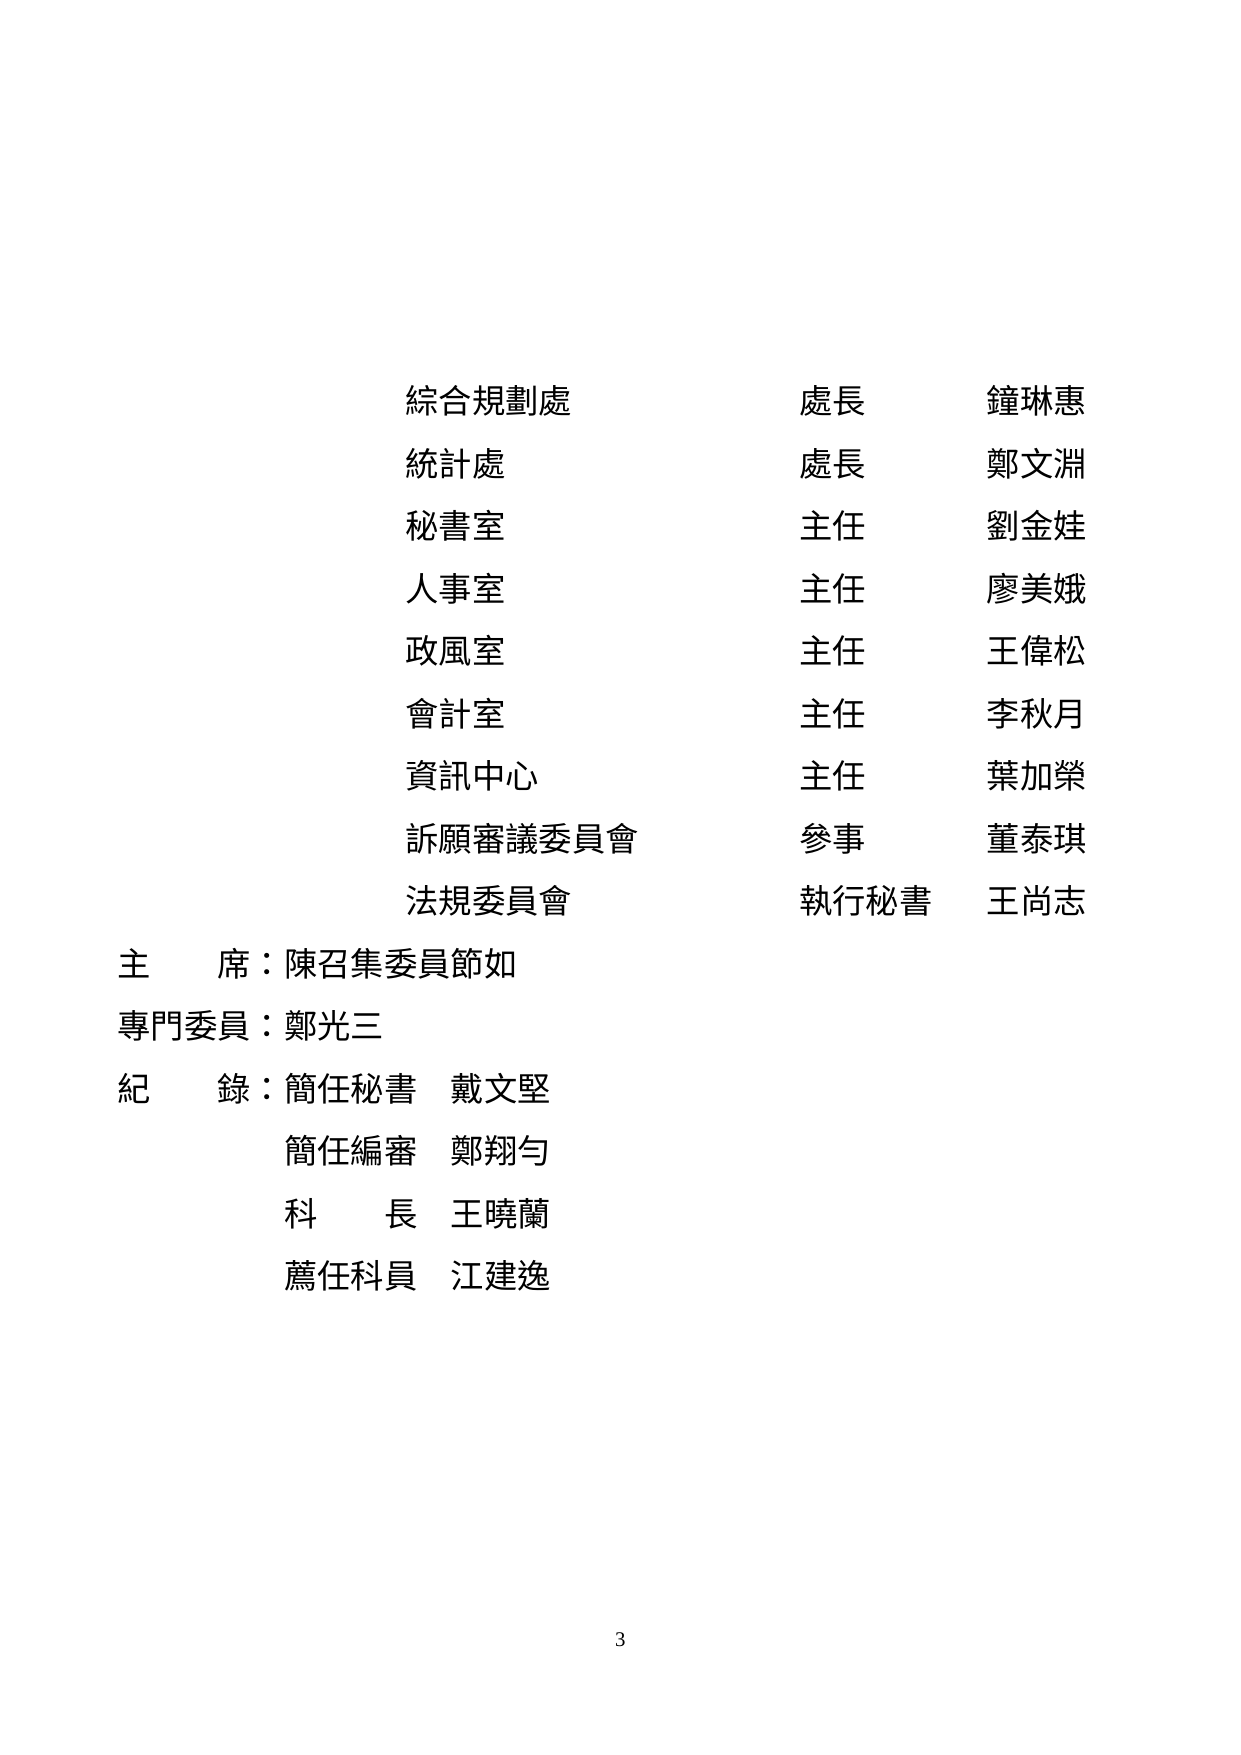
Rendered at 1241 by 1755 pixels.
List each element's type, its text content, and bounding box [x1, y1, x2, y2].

table_cell 劉金娃 [984, 483, 1122, 545]
table_cell [290, 670, 402, 733]
table_cell 處長 [796, 420, 983, 483]
table_cell 訴願審議委員會 [402, 795, 777, 858]
table_cell [118, 733, 290, 795]
text 專門委員：鄭光三 [117, 983, 1122, 1045]
table_cell [290, 483, 402, 545]
table_cell [118, 858, 290, 920]
table_cell 主任 [796, 608, 983, 670]
table_cell [118, 545, 290, 608]
table_cell [118, 795, 290, 858]
table_cell 會計室 [402, 670, 777, 733]
table_cell [118, 420, 290, 483]
table_cell [118, 483, 290, 545]
table_cell 主任 [796, 733, 983, 795]
text 簡任編審 鄭翔勻 [117, 1108, 1122, 1170]
table_cell [777, 858, 796, 920]
table_cell 主任 [796, 483, 983, 545]
table_cell 廖美娥 [984, 545, 1122, 608]
text 科 長 王曉蘭 [117, 1170, 1122, 1233]
table_cell 人事室 [402, 545, 777, 608]
table_cell [777, 545, 796, 608]
table_cell [118, 670, 290, 733]
table_cell [777, 733, 796, 795]
table_cell 葉加榮 [984, 733, 1122, 795]
table_cell 統計處 [402, 420, 777, 483]
table_cell [777, 608, 796, 670]
table_cell [118, 358, 290, 420]
table_cell 鐘琳惠 [984, 358, 1122, 420]
table_cell [777, 420, 796, 483]
table_cell [777, 670, 796, 733]
table_cell 法規委員會 [402, 858, 777, 920]
text 薦任科員 江建逸 [117, 1233, 1122, 1295]
table_cell [777, 358, 796, 420]
table_cell 處長 [796, 358, 983, 420]
table_cell 政風室 [402, 608, 777, 670]
table_cell [290, 545, 402, 608]
table_cell 主任 [796, 545, 983, 608]
table_cell [290, 858, 402, 920]
table_cell [118, 608, 290, 670]
table_cell 董泰琪 [984, 795, 1122, 858]
table_cell [290, 420, 402, 483]
table_cell 參事 [796, 795, 983, 858]
table_cell [290, 795, 402, 858]
table_cell [290, 733, 402, 795]
table_cell 執行秘書 [796, 858, 983, 920]
text 主 席：陳召集委員節如 [117, 920, 1182, 983]
table_cell 鄭文淵 [984, 420, 1122, 483]
table_cell 主任 [796, 670, 983, 733]
table_cell 綜合規劃處 [402, 358, 777, 420]
table_cell 王偉松 [984, 608, 1122, 670]
table_cell [777, 483, 796, 545]
table_cell 資訊中心 [402, 733, 777, 795]
table_cell [777, 795, 796, 858]
table_cell [290, 608, 402, 670]
table_cell 王尚志 [984, 858, 1122, 920]
table_cell [290, 358, 402, 420]
table_cell 李秋月 [984, 670, 1122, 733]
text 紀 錄：簡任秘書 戴文堅 [117, 1045, 1122, 1108]
table_cell 秘書室 [402, 483, 777, 545]
